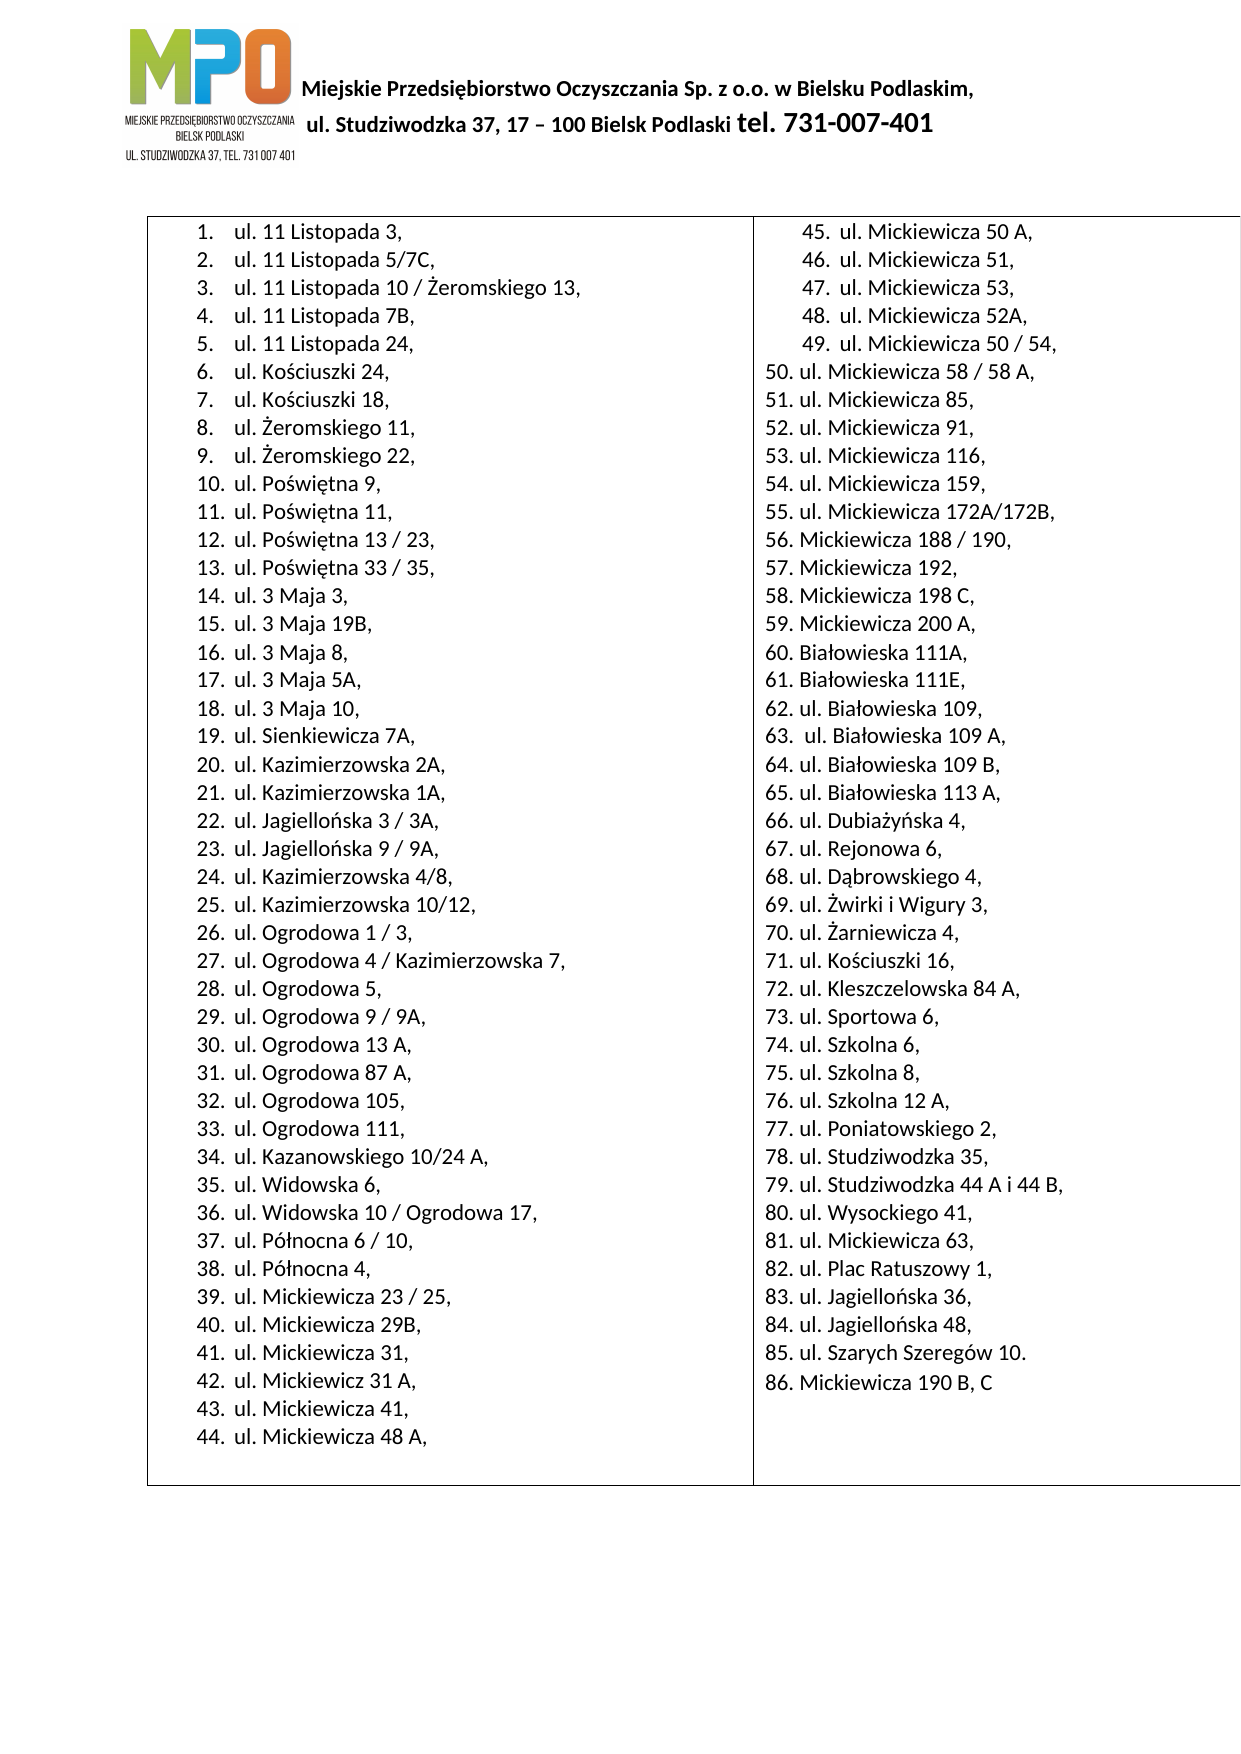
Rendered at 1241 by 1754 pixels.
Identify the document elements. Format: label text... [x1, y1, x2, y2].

table_header ul. Mickiewicza 50 A, ul. Mickiewicza 51, ul. Mickiewicza 53, ul. Mickiewicza 52A, ul. Mickiewicza 50 / 54, 50. ul. Mickiewicza 58 / 58 A, 51. ul. Mickiewicza 85, 52. ul. Mickiewicza 91, 53. ul. Mickiewicza 116, 54. ul. Mickiewicza 159, 55. ul. Mickiewicza 172A/172B, 56. Mickiewicza 188 / 190, 57. Mickiewicza 192, 58. Mickiewicza 198 C, 59. Mickiewicza 200 A, 60. Białowieska 111A, 61. Białowieska 111E, 62. ul. Białowieska 109, 63. ul. Białowieska 109 A, 64. ul. Białowieska 109 B, 65. ul. Białowieska 113 A, 66. ul. Dubiażyńska 4, 67. ul. Rejonowa 6, 68. ul. Dąbrowskiego 4, 69. ul. Żwirki i Wigury 3, 70. ul. Żarniewicza 4, 71. ul. Kościuszki 16, 72. ul. Kleszczelowska 84 A, 73. ul. Sportowa 6, 74. ul. Szkolna 6, 75. ul. Szkolna 8, 76. ul. Szkolna 12 A, 77. ul. Poniatowskiego 2, 78. ul. Studziwodzka 35, 79. ul. Studziwodzka 44 A i 44 B, 80. ul. Wysockiego 41, 81. ul. Mickiewicza 63, 82. ul. Plac Ratuszowy 1, 83. ul. Jagiellońska 36, 84. ul. Jagiellońska 48, 85. ul. Szarych Szeregów 10. 86. Mickiewicza 190 B, C [754, 217, 1240, 1485]
table_header ul. 11 Listopada 3, ul. 11 Listopada 5/7C, ul. 11 Listopada 10 / Żeromskiego 13, ul. 11 Listopada 7B, ul. 11 Listopada 24, ul. Kościuszki 24, ul. Kościuszki 18, ul. Żeromskiego 11, ul. Żeromskiego 22, ul. Poświętna 9, ul. Poświętna 11, ul. Poświętna 13 / 23, ul. Poświętna 33 / 35, ul. 3 Maja 3, ul. 3 Maja 19B, ul. 3 Maja 8, ul. 3 Maja 5A, ul. 3 Maja 10, ul. Sienkiewicza 7A, ul. Kazimierzowska 2A, ul. Kazimierzowska 1A, ul. Jagiellońska 3 / 3A, ul. Jagiellońska 9 / 9A, ul. Kazimierzowska 4/8, ul. Kazimierzowska 10/12, ul. Ogrodowa 1 / 3, ul. Ogrodowa 4 / Kazimierzowska 7, ul. Ogrodowa 5, ul. Ogrodowa 9 / 9A, ul. Ogrodowa 13 A, ul. Ogrodowa 87 A, ul. Ogrodowa 105, ul. Ogrodowa 111, ul. Kazanowskiego 10/24 A, ul. Widowska 6, ul. Widowska 10 / Ogrodowa 17, ul. Północna 6 / 10, ul. Północna 4, ul. Mickiewicza 23 / 25, ul. Mickiewicza 29B, ul. Mickiewicza 31, ul. Mickiewicz 31 A, ul. Mickiewicza 41, ul. Mickiewicza 48 A, [148, 217, 753, 1485]
